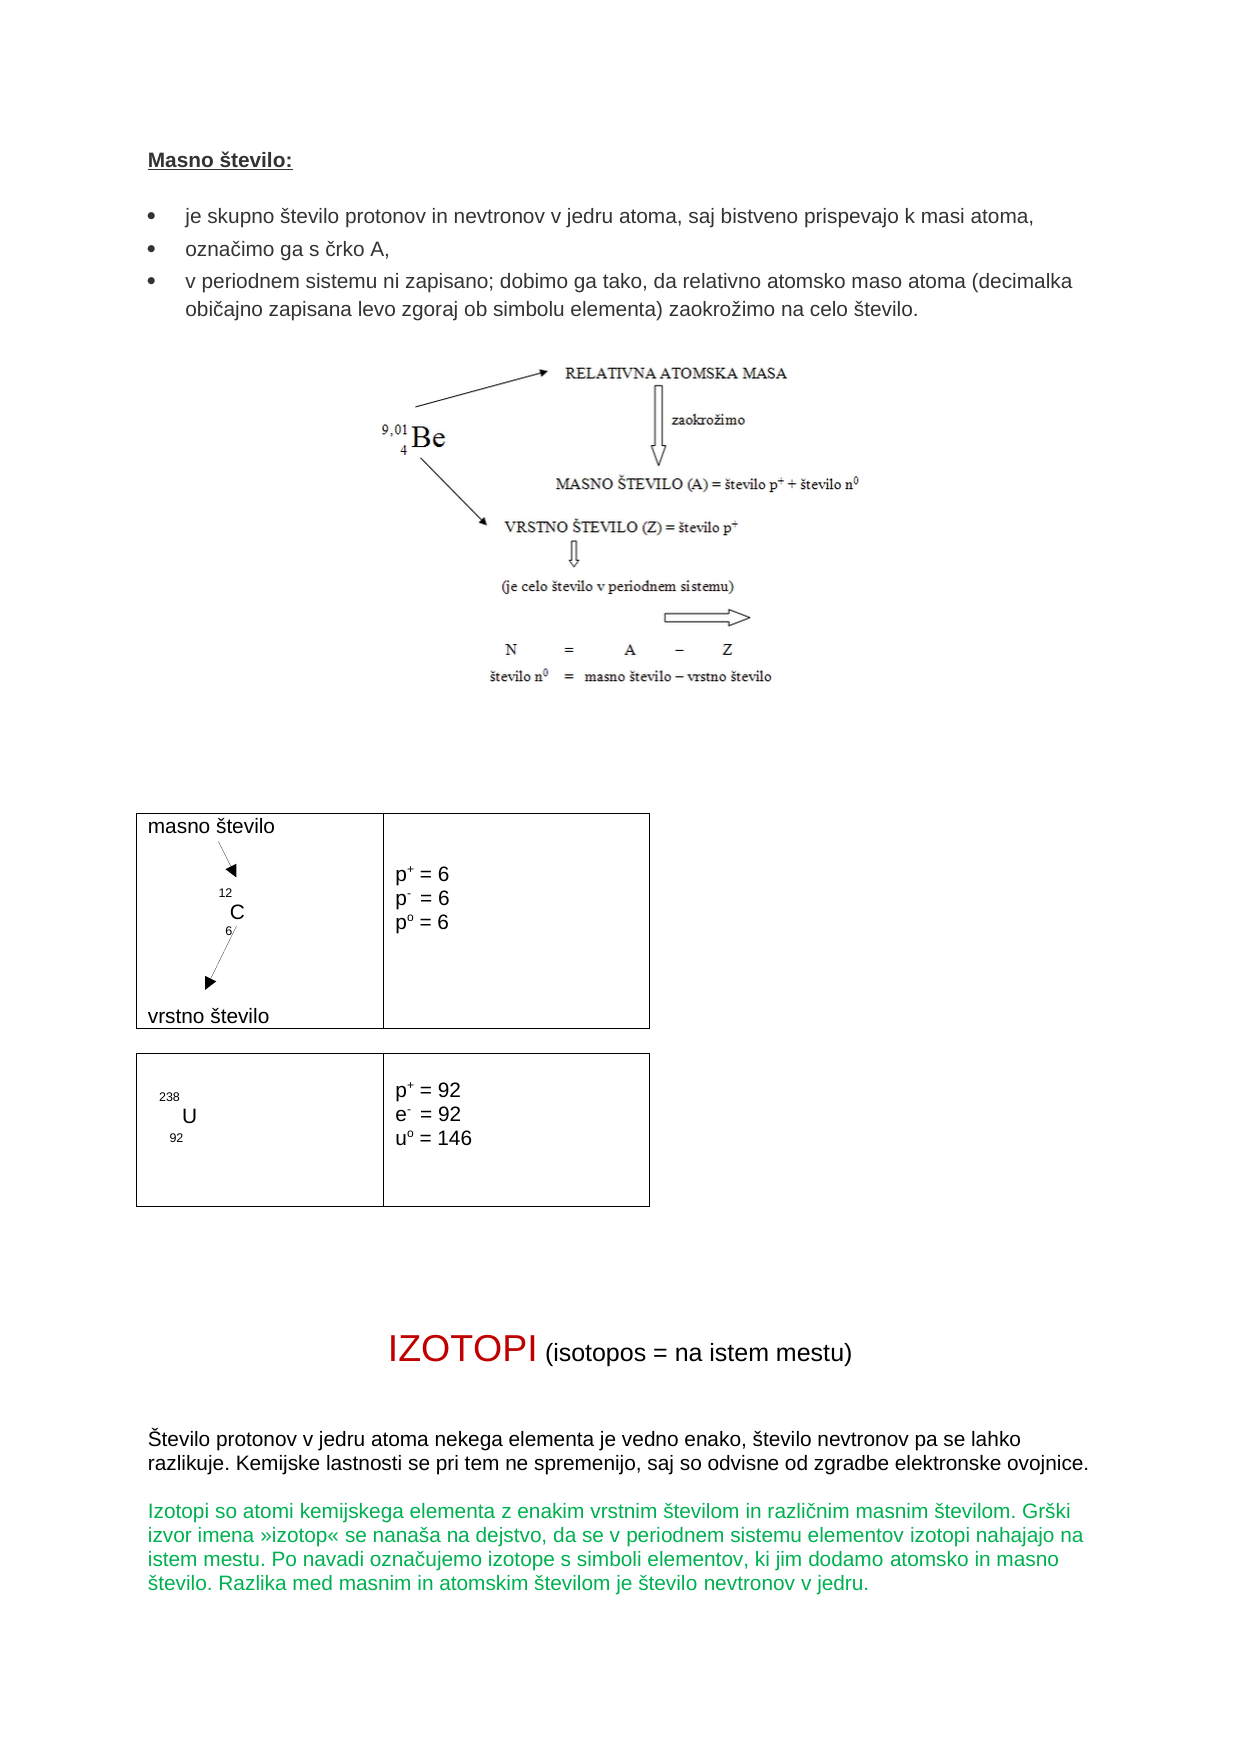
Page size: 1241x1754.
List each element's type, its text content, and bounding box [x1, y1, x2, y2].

table_cell 6 [207, 924, 266, 949]
table_header masno število vrstno število [137, 814, 383, 1028]
text IZOTOPI (isotopos = na istem mestu) [148, 1327, 1092, 1370]
list v periodnem sistemu ni zapisano; dobimo ga tako, da relativno atomsko maso atoma (decimalka običajno zapisana levo zgoraj ob simbolu elementa) zaokrožimo na celo število. [148, 269, 1092, 321]
table_cell U [148, 1104, 240, 1130]
text Izotopi so atomi kemijskega elementa z enakim vrstnim številom in različnim masnim številom. Grški izvor imena »izotop« se nanaša na dejstvo, da se v periodnem sistemu elementov izotopi nahajajo na istem mestu. Po navadi označujemo izotope s simboli elementov, ki jim dodamo atomsko in masno število. Razlika med masnim in atomskim številom je število nevtronov v jedru. [148, 1499, 1092, 1595]
table_header p+ = 92 e- = 92 uo = 146 [384, 1054, 649, 1206]
text Število protonov v jedru atoma nekega elementa je vedno enako, število nevtronov pa se lahko razlikuje. Kemijske lastnosti se pri tem ne spremenijo, saj so odvisne od zgradbe elektronske ovojnice. [148, 1427, 1092, 1475]
table_header 12 [207, 875, 266, 900]
table_header 238 [148, 1078, 240, 1104]
list označimo ga s črko A, [148, 237, 1092, 261]
list je skupno število protonov in nevtronov v jedru atoma, saj bistveno prispevajo k masi atoma, [148, 204, 1092, 228]
table_cell 92 [148, 1130, 240, 1158]
text Masno število: [148, 148, 1092, 172]
picture [370, 353, 871, 694]
table_cell C [207, 900, 266, 924]
table_header [137, 1054, 383, 1206]
table_header p+ = 6 p- = 6 po = 6 [384, 814, 649, 1028]
